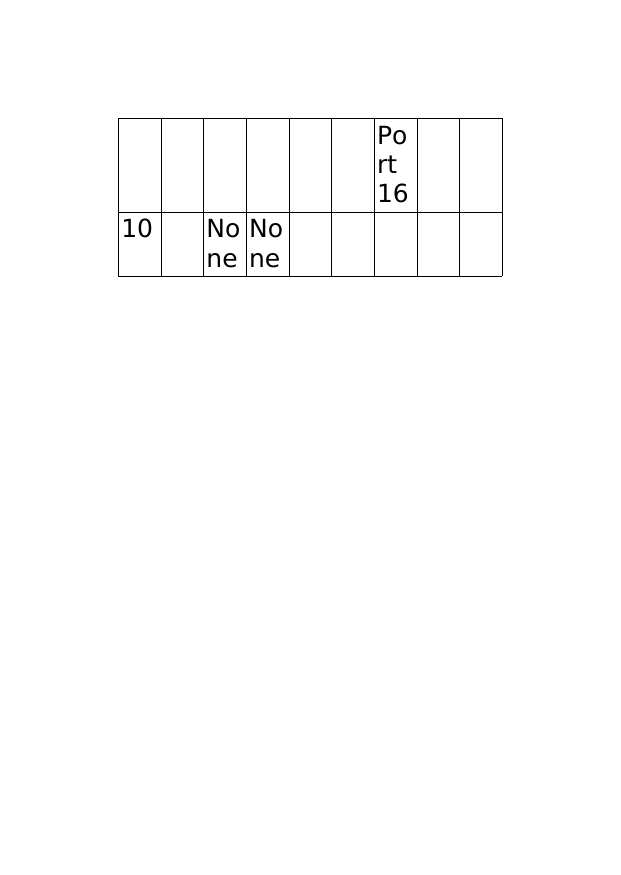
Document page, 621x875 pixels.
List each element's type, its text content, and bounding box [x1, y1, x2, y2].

table_cell [375, 213, 417, 276]
table_cell [119, 119, 161, 212]
table_cell [418, 213, 459, 276]
table_cell None [204, 213, 246, 276]
table_cell [332, 119, 374, 212]
table_cell [162, 119, 203, 212]
table_cell [162, 213, 203, 276]
table_cell [460, 119, 502, 212]
table_cell [332, 213, 374, 276]
table_cell [418, 119, 459, 212]
table_cell [290, 119, 331, 212]
table_cell [204, 119, 246, 212]
table_cell [247, 119, 289, 212]
table_cell [460, 213, 502, 276]
table_cell Port 16 [375, 119, 417, 212]
table_cell None [247, 213, 289, 276]
table_cell 10 [119, 213, 161, 276]
table_cell [290, 213, 331, 276]
